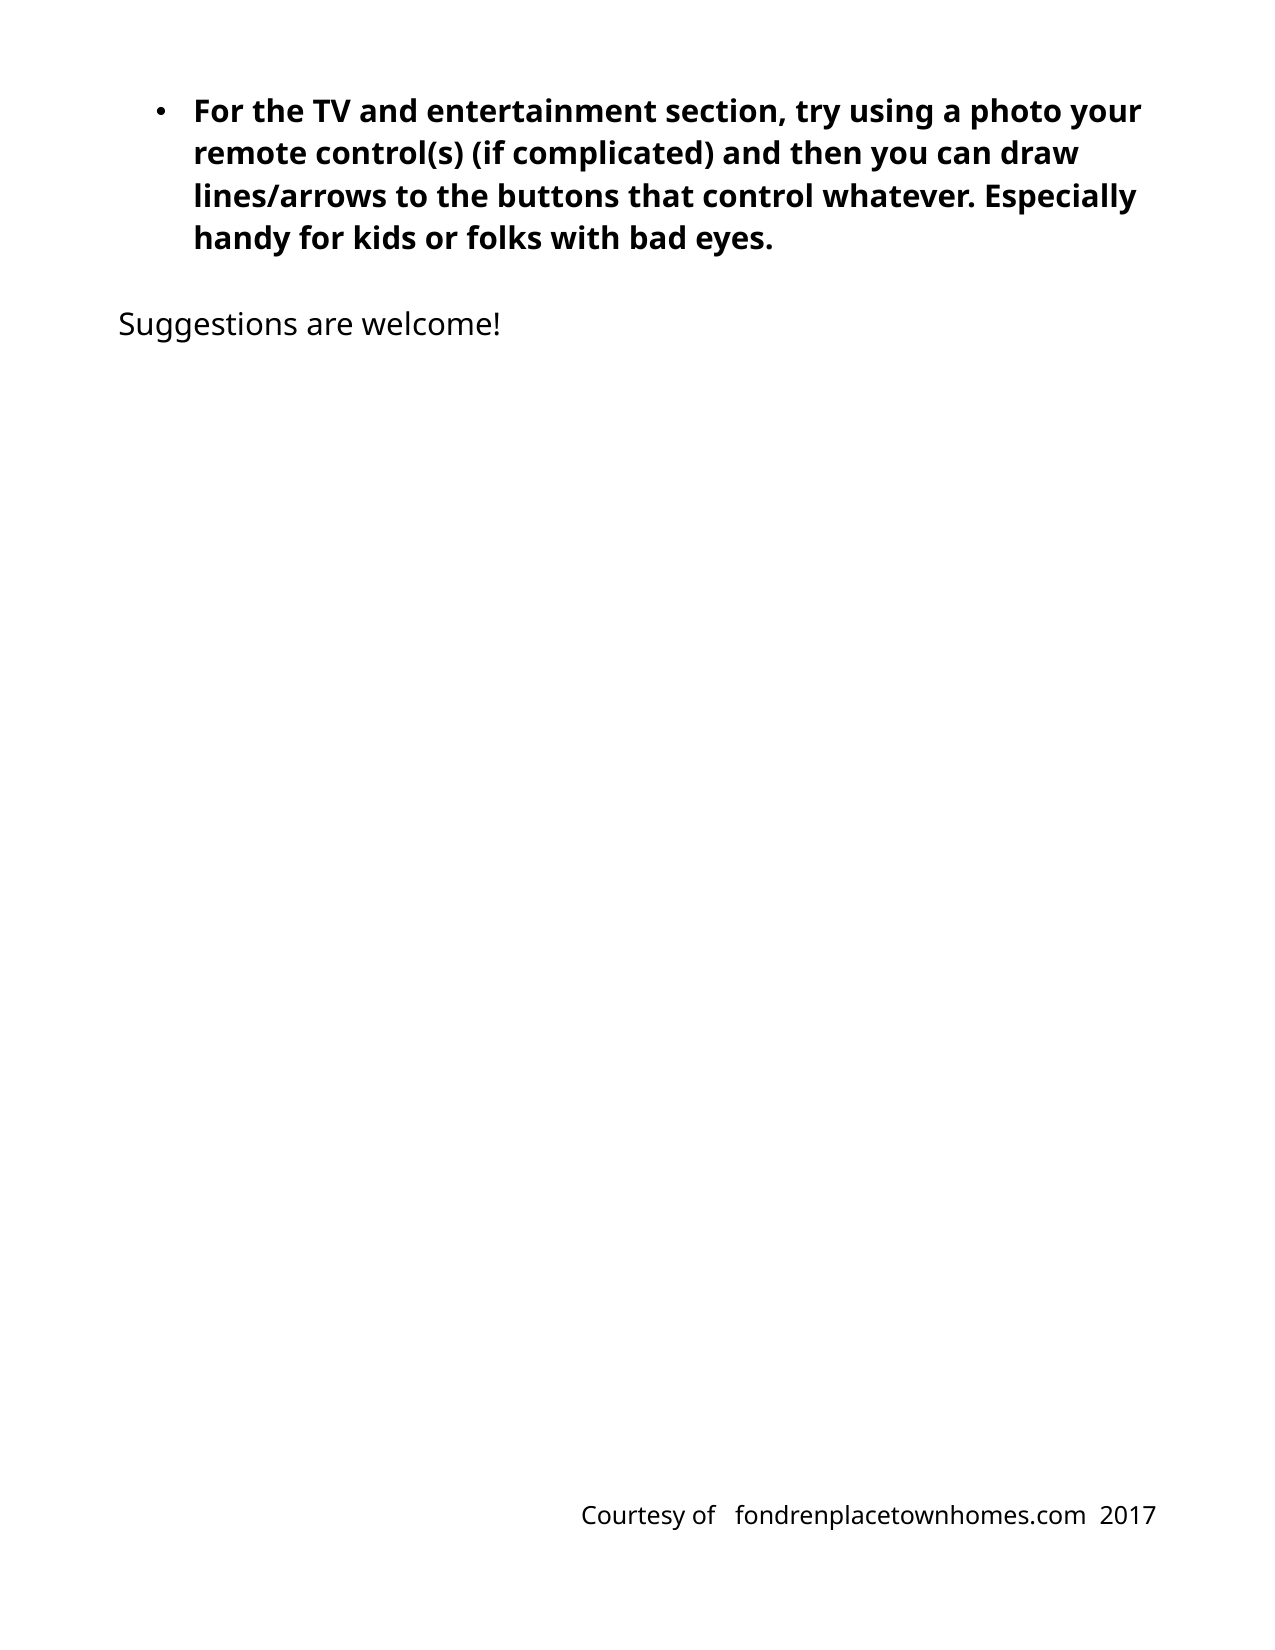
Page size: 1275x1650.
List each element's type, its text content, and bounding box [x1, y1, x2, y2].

list For the TV and entertainment section, try using a photo your remote control(s) (if complicated) and then you can draw lines/arrows to the buttons that control whatever. Especially handy for kids or folks with bad eyes. [156, 88, 1157, 259]
text Suggestions are welcome! [118, 302, 1157, 344]
